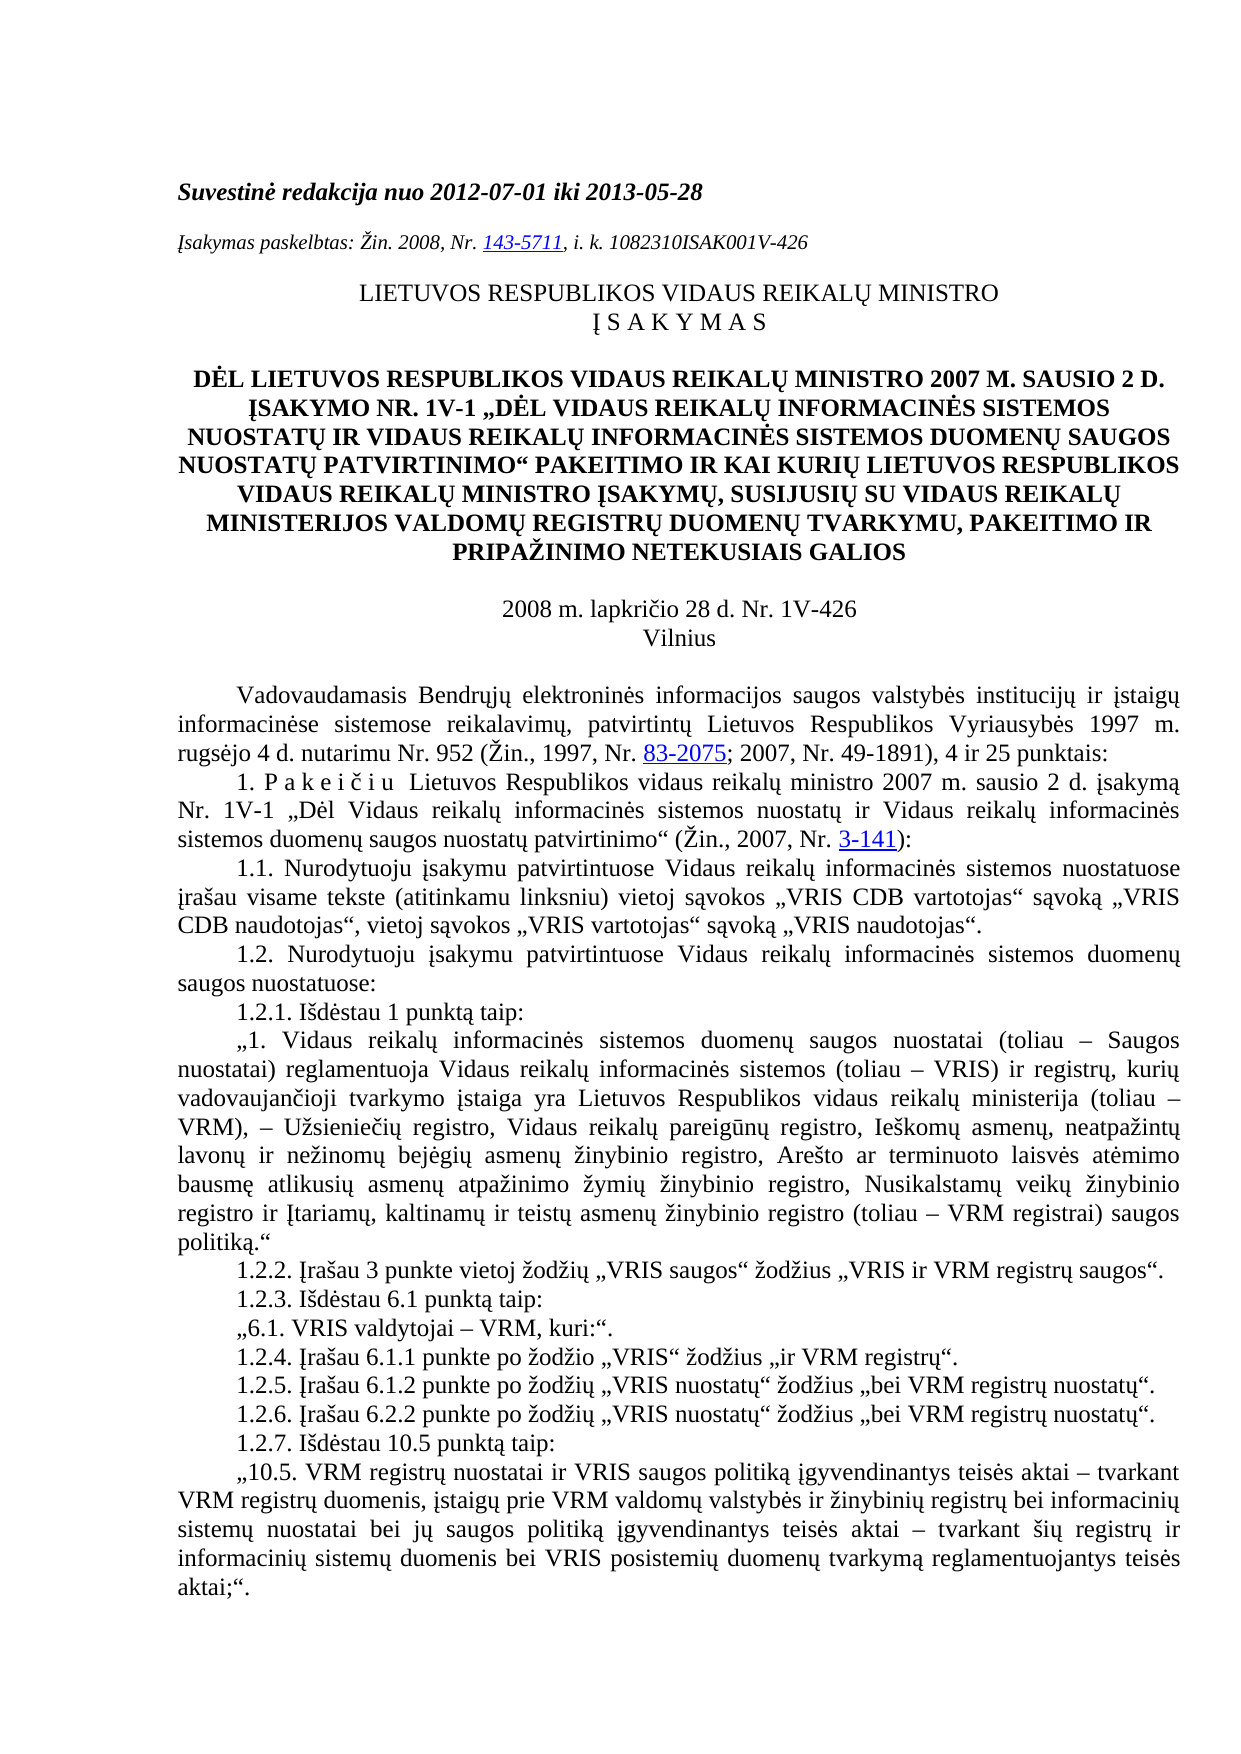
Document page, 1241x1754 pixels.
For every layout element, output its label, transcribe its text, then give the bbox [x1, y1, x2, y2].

text Įsakymas paskelbtas: Žin. 2008, Nr. 143-5711, i. k. 1082310ISAK001V-426 [177, 230, 1181, 254]
text 1.2.7. Išdėstau 10.5 punktą taip: [177, 1428, 1181, 1457]
text 2008 m. lapkričio 28 d. Nr. 1V-426 [177, 594, 1181, 623]
text 1.2.4. Įrašau 6.1.1 punkte po žodžio „VRIS“ žodžius „ir VRM registrų“. [177, 1342, 1181, 1371]
text „6.1. VRIS valdytojai – VRM, kuri:“. [177, 1313, 1181, 1342]
text LIETUVOS RESPUBLIKOS VIDAUS REIKALŲ MINISTRO [177, 278, 1181, 307]
text 1.2. Nurodytuoju įsakymu patvirtintuose Vidaus reikalų informacinės sistemos duomenų saugos nuostatuose: [177, 939, 1181, 997]
text „1. Vidaus reikalų informacinės sistemos duomenų saugos nuostatai (toliau – Saugos nuostatai) reglamentuoja Vidaus reikalų informacinės sistemos (toliau – VRIS) ir registrų, kurių vadovaujančioji tvarkymo įstaiga yra Lietuvos Respublikos vidaus reikalų ministerija (toliau – VRM), – Užsieniečių registro, Vidaus reikalų pareigūnų registro, Ieškomų asmenų, neatpažintų lavonų ir nežinomų bejėgių asmenų žinybinio registro, Arešto ar terminuoto laisvės atėmimo bausmę atlikusių asmenų atpažinimo žymių žinybinio registro, Nusikalstamų veikų žinybinio registro ir Įtariamų, kaltinamų ir teistų asmenų žinybinio registro (toliau – VRM registrai) saugos politiką.“ [177, 1026, 1181, 1256]
text „10.5. VRM registrų nuostatai ir VRIS saugos politiką įgyvendinantys teisės aktai – tvarkant VRM registrų duomenis, įstaigų prie VRM valdomų valstybės ir žinybinių registrų bei informacinių sistemų nuostatai bei jų saugos politiką įgyvendinantys teisės aktai – tvarkant šių registrų ir informacinių sistemų duomenis bei VRIS posistemių duomenų tvarkymą reglamentuojantys teisės aktai;“. [177, 1457, 1181, 1601]
text 1.2.3. Išdėstau 6.1 punktą taip: [177, 1284, 1181, 1313]
text ĮSAKYMAS [177, 307, 1181, 336]
text 1.2.5. Įrašau 6.1.2 punkte po žodžių „VRIS nuostatų“ žodžius „bei VRM registrų nuostatų“. [177, 1371, 1181, 1399]
text 1. Pakeičiu Lietuvos Respublikos vidaus reikalų ministro 2007 m. sausio 2 d. įsakymą Nr. 1V-1 „Dėl Vidaus reikalų informacinės sistemos nuostatų ir Vidaus reikalų informacinės sistemos duomenų saugos nuostatų patvirtinimo“ (Žin., 2007, Nr. 3-141): [177, 767, 1181, 853]
text 1.2.1. Išdėstau 1 punktą taip: [177, 997, 1181, 1026]
text Suvestinė redakcija nuo 2012-07-01 iki 2013-05-28 [177, 177, 1181, 206]
text Vilnius [177, 623, 1181, 652]
text 1.1. Nurodytuoju įsakymu patvirtintuose Vidaus reikalų informacinės sistemos nuostatuose įrašau visame tekste (atitinkamu linksniu) vietoj sąvokos „VRIS CDB vartotojas“ sąvoką „VRIS CDB naudotojas“, vietoj sąvokos „VRIS vartotojas“ sąvoką „VRIS naudotojas“. [177, 853, 1181, 939]
text DĖL LIETUVOS RESPUBLIKOS VIDAUS REIKALŲ MINISTRO 2007 M. SAUSIO 2 D. ĮSAKYMO NR. 1V-1 „DĖL VIDAUS REIKALŲ INFORMACINĖS SISTEMOS NUOSTATŲ IR VIDAUS REIKALŲ INFORMACINĖS SISTEMOS DUOMENŲ SAUGOS NUOSTATŲ PATVIRTINIMO“ PAKEITIMO IR KAI KURIŲ LIETUVOS RESPUBLIKOS VIDAUS REIKALŲ MINISTRO ĮSAKYMŲ, SUSIJUSIŲ SU VIDAUS REIKALŲ MINISTERIJOS VALDOMŲ REGISTRŲ DUOMENŲ TVARKYMU, PAKEITIMO IR PRIPAŽINIMO NETEKUSIAIS GALIOS [177, 364, 1181, 566]
text Vadovaudamasis Bendrųjų elektroninės informacijos saugos valstybės institucijų ir įstaigų informacinėse sistemose reikalavimų, patvirtintų Lietuvos Respublikos Vyriausybės 1997 m. rugsėjo 4 d. nutarimu Nr. 952 (Žin., 1997, Nr. 83-2075; 2007, Nr. 49-1891), 4 ir 25 punktais: [177, 681, 1181, 767]
text 1.2.2. Įrašau 3 punkte vietoj žodžių „VRIS saugos“ žodžius „VRIS ir VRM registrų saugos“. [177, 1256, 1181, 1284]
text 1.2.6. Įrašau 6.2.2 punkte po žodžių „VRIS nuostatų“ žodžius „bei VRM registrų nuostatų“. [177, 1399, 1181, 1428]
